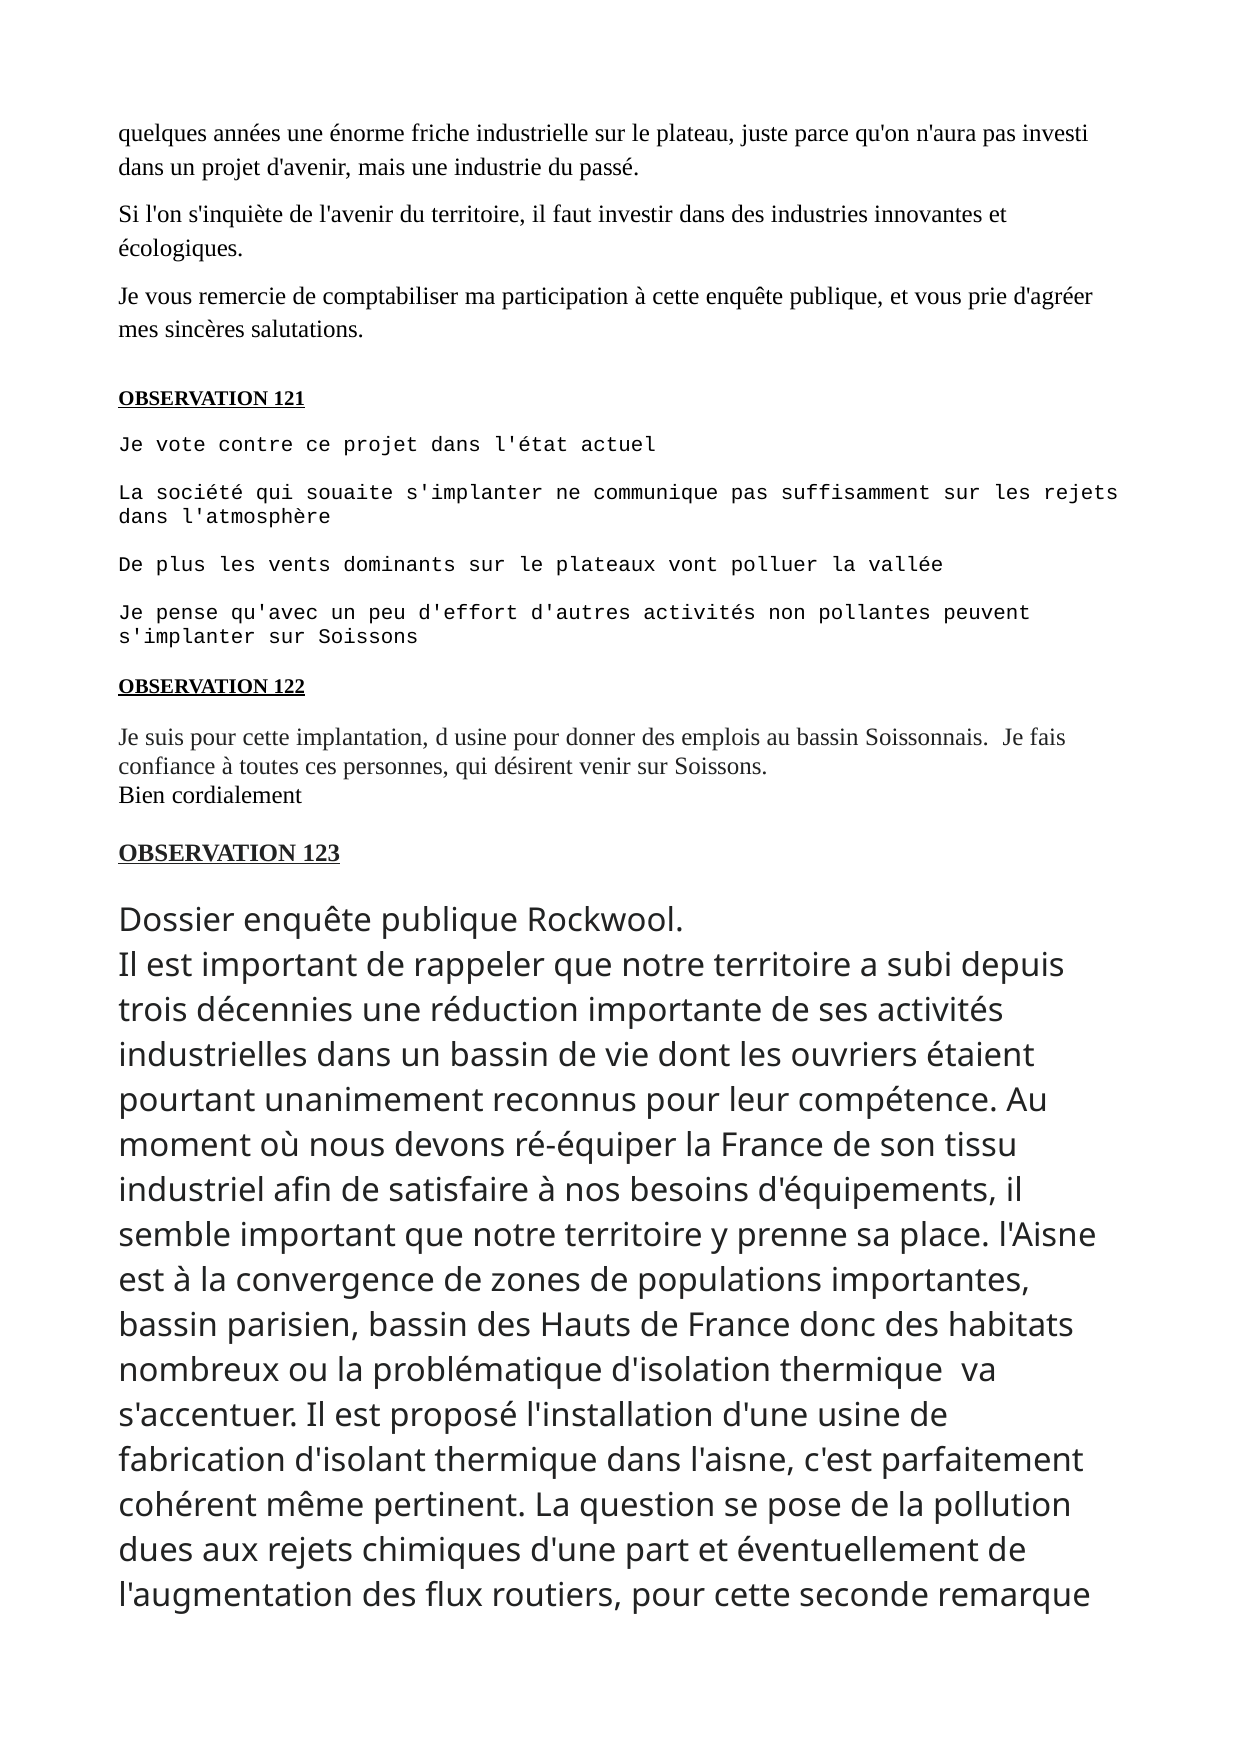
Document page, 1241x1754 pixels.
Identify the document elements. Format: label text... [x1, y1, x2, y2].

text Je vous remercie de comptabiliser ma participation à cette enquête publique, et vous prie d'agréer mes sincères salutations. [118, 281, 1122, 343]
text OBSERVATION 123 [118, 838, 1122, 867]
text Si l'on s'inquiète de l'avenir du territoire, il faut investir dans des industries innovantes et écologiques. [118, 199, 1122, 262]
text OBSERVATION 122 [118, 673, 1122, 698]
text Bien cordialement [118, 780, 1122, 809]
text quelques années une énorme friche industrielle sur le plateau, juste parce qu'on n'aura pas investi dans un projet d'avenir, mais une industrie du passé. [118, 118, 1122, 181]
text OBSERVATION 121 [118, 386, 1122, 410]
text Je suis pour cette implantation, d usine pour donner des emplois au bassin Soissonnais. Je fais confiance à toutes ces personnes, qui désirent venir sur Soissons. [118, 722, 1122, 780]
text Je vote contre ce projet dans l'état actuel La société qui souaite s'implanter ne communique pas suffisamment sur les rejets dans l'atmosphère De plus les vents dominants sur le plateaux vont polluer la vallée Je pense qu'avec un peu d'effort d'autres activités non pollantes peuvent s'implanter sur Soissons [118, 434, 1122, 673]
text Dossier enquête publique Rockwool. Il est important de rappeler que notre territoire a subi depuis trois décennies une réduction importante de ses activités industrielles dans un bassin de vie dont les ouvriers étaient pourtant unanimement reconnus pour leur compétence. Au moment où nous devons ré-équiper la France de son tissu industriel afin de satisfaire à nos besoins d'équipements, il semble important que notre territoire y prenne sa place. l'Aisne est à la convergence de zones de populations importantes, bassin parisien, bassin des Hauts de France donc des habitats nombreux ou la problématique d'isolation thermique va s'accentuer. Il est proposé l'installation d'une usine de fabrication d'isolant thermique dans l'aisne, c'est parfaitement cohérent même pertinent. La question se pose de la pollution dues aux rejets chimiques d'une part et éventuellement de l'augmentation des flux routiers, pour cette seconde remarque [118, 896, 1122, 1616]
